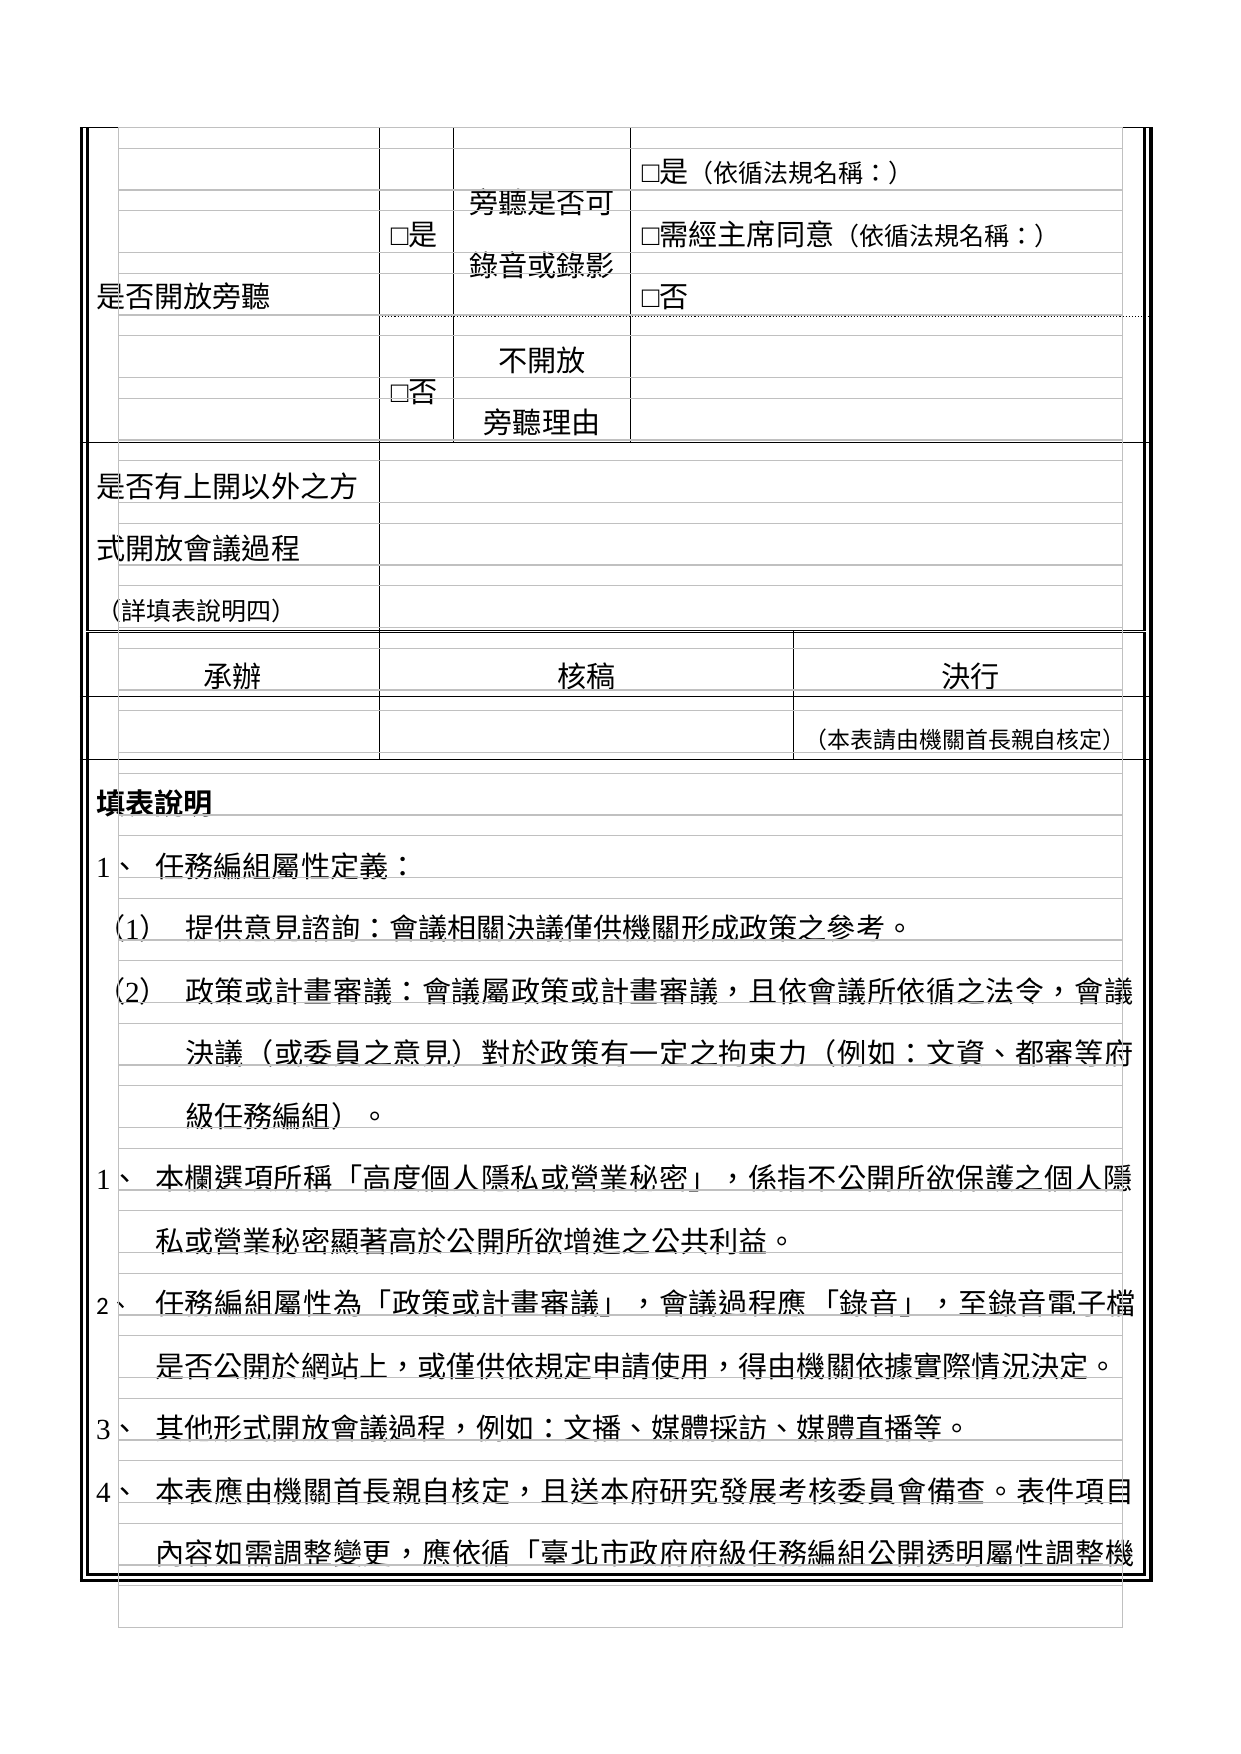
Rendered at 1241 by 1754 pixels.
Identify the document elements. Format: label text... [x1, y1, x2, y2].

table_cell [119, 691, 379, 696]
table_cell 旁聽是否可錄音或錄影 [546, 253, 562, 273]
table_cell 是否開放旁聽 [119, 191, 379, 210]
table_cell 旁聽是否可錄音或錄影 [454, 191, 483, 210]
table_cell □否 [380, 378, 453, 398]
table_cell 填表說明 任務編組屬性定義： 提供意見諮詢：會議相關決議僅供機關形成政策之參考。 政策或計畫審議：會議屬政策或計畫審議，且依會議所依循之法令，會議決議（或委員之意見）對於政策有一定之拘束力（例如：文資、都審等府級任務編組）。 本欄選項所稱「高度個人隱私或營業秘密」，係指不公開所欲保護之個人隱私或營業秘密顯著高於公開所欲增進之公共利益。 任務編組屬性為「政策或計畫審議」，會議過程應「錄音」，至錄音電子檔是否公開於網站上，或僅供依規定申請使用，得由機關依據實際情況決定。 其他形式開放會議過程，例如：文播、媒體採訪、媒體直播等。 本表應由機關首長親自核定，且送本府研究發展考核委員會備查。表件項目內容如需調整變更，應依循「臺北市政府府級任務編組公開透明屬性調整機制」辦理。 本表請附隨該任務編組設置要點訂修時一併檢附，並經簽奉核定。 [119, 1503, 1122, 1523]
table_cell 旁聽是否可錄音或錄影 [454, 128, 630, 148]
table_cell 填表說明 任務編組屬性定義： 提供意見諮詢：會議相關決議僅供機關形成政策之參考。 政策或計畫審議：會議屬政策或計畫審議，且依會議所依循之法令，會議決議（或委員之意見）對於政策有一定之拘束力（例如：文資、都審等府級任務編組）。 本欄選項所稱「高度個人隱私或營業秘密」，係指不公開所欲保護之個人隱私或營業秘密顯著高於公開所欲增進之公共利益。 任務編組屬性為「政策或計畫審議」，會議過程應「錄音」，至錄音電子檔是否公開於網站上，或僅供依規定申請使用，得由機關依據實際情況決定。 其他形式開放會議過程，例如：文播、媒體採訪、媒體直播等。 本表應由機關首長親自核定，且送本府研究發展考核委員會備查。表件項目內容如需調整變更，應依循「臺北市政府府級任務編組公開透明屬性調整機制」辦理。 本表請附隨該任務編組設置要點訂修時一併檢附，並經簽奉核定。 [119, 1191, 1122, 1210]
table_cell □否 [391, 386, 406, 398]
table_cell [380, 711, 793, 752]
table_cell 旁聽是否可錄音或錄影 [487, 253, 545, 273]
table_cell [380, 753, 793, 759]
table_cell 填表說明 任務編組屬性定義： 提供意見諮詢：會議相關決議僅供機關形成政策之參考。 政策或計畫審議：會議屬政策或計畫審議，且依會議所依循之法令，會議決議（或委員之意見）對於政策有一定之拘束力（例如：文資、都審等府級任務編組）。 本欄選項所稱「高度個人隱私或營業秘密」，係指不公開所欲保護之個人隱私或營業秘密顯著高於公開所欲增進之公共利益。 任務編組屬性為「政策或計畫審議」，會議過程應「錄音」，至錄音電子檔是否公開於網站上，或僅供依規定申請使用，得由機關依據實際情況決定。 其他形式開放會議過程，例如：文播、媒體採訪、媒體直播等。 本表應由機關首長親自核定，且送本府研究發展考核委員會備查。表件項目內容如需調整變更，應依循「臺北市政府府級任務編組公開透明屬性調整機制」辦理。 本表請附隨該任務編組設置要點訂修時一併檢附，並經簽奉核定。 [119, 1461, 1122, 1502]
table_cell 填表說明 任務編組屬性定義： 提供意見諮詢：會議相關決議僅供機關形成政策之參考。 政策或計畫審議：會議屬政策或計畫審議，且依會議所依循之法令，會議決議（或委員之意見）對於政策有一定之拘束力（例如：文資、都審等府級任務編組）。 本欄選項所稱「高度個人隱私或營業秘密」，係指不公開所欲保護之個人隱私或營業秘密顯著高於公開所欲增進之公共利益。 任務編組屬性為「政策或計畫審議」，會議過程應「錄音」，至錄音電子檔是否公開於網站上，或僅供依規定申請使用，得由機關依據實際情況決定。 其他形式開放會議過程，例如：文播、媒體採訪、媒體直播等。 本表應由機關首長親自核定，且送本府研究發展考核委員會備查。表件項目內容如需調整變更，應依循「臺北市政府府級任務編組公開透明屬性調整機制」辦理。 本表請附隨該任務編組設置要點訂修時一併檢附，並經簽奉核定。 [119, 1336, 1122, 1377]
table_cell □否 [380, 399, 453, 439]
table_cell （本表請由機關首長親自核定） [1123, 697, 1143, 759]
table_cell [119, 633, 379, 648]
table_cell [380, 524, 1122, 564]
table_cell [380, 633, 793, 648]
table_cell □是（依循法規名稱：） [631, 149, 1122, 189]
table_cell 是否開放旁聽 [119, 128, 379, 148]
table_cell [631, 378, 1122, 398]
table_cell [631, 191, 1122, 210]
table_cell □否 [631, 274, 1122, 314]
table_cell [631, 399, 1122, 439]
table_cell （本表請由機關首長親自核定） [794, 697, 1122, 710]
table_cell 核稿 [380, 649, 793, 689]
table_cell [631, 316, 1122, 335]
table_cell 填表說明 任務編組屬性定義： 提供意見諮詢：會議相關決議僅供機關形成政策之參考。 政策或計畫審議：會議屬政策或計畫審議，且依會議所依循之法令，會議決議（或委員之意見）對於政策有一定之拘束力（例如：文資、都審等府級任務編組）。 本欄選項所稱「高度個人隱私或營業秘密」，係指不公開所欲保護之個人隱私或營業秘密顯著高於公開所欲增進之公共利益。 任務編組屬性為「政策或計畫審議」，會議過程應「錄音」，至錄音電子檔是否公開於網站上，或僅供依規定申請使用，得由機關依據實際情況決定。 其他形式開放會議過程，例如：文播、媒體採訪、媒體直播等。 本表應由機關首長親自核定，且送本府研究發展考核委員會備查。表件項目內容如需調整變更，應依循「臺北市政府府級任務編組公開透明屬性調整機制」辦理。 本表請附隨該任務編組設置要點訂修時一併檢附，並經簽奉核定。 [119, 1066, 1122, 1085]
table_cell [454, 316, 630, 335]
table_cell [1123, 128, 1143, 316]
table_cell [631, 128, 1122, 148]
table_cell [380, 691, 793, 696]
table_cell 是否開放旁聽 [119, 274, 379, 314]
table_cell 填表說明 任務編組屬性定義： 提供意見諮詢：會議相關決議僅供機關形成政策之參考。 政策或計畫審議：會議屬政策或計畫審議，且依會議所依循之法令，會議決議（或委員之意見）對於政策有一定之拘束力（例如：文資、都審等府級任務編組）。 本欄選項所稱「高度個人隱私或營業秘密」，係指不公開所欲保護之個人隱私或營業秘密顯著高於公開所欲增進之公共利益。 任務編組屬性為「政策或計畫審議」，會議過程應「錄音」，至錄音電子檔是否公開於網站上，或僅供依規定申請使用，得由機關依據實際情況決定。 其他形式開放會議過程，例如：文播、媒體採訪、媒體直播等。 本表應由機關首長親自核定，且送本府研究發展考核委員會備查。表件項目內容如需調整變更，應依循「臺北市政府府級任務編組公開透明屬性調整機制」辦理。 本表請附隨該任務編組設置要點訂修時一併檢附，並經簽奉核定。 [119, 1316, 1122, 1335]
table_cell [380, 149, 453, 189]
table_cell 填表說明 任務編組屬性定義： 提供意見諮詢：會議相關決議僅供機關形成政策之參考。 政策或計畫審議：會議屬政策或計畫審議，且依會議所依循之法令，會議決議（或委員之意見）對於政策有一定之拘束力（例如：文資、都審等府級任務編組）。 本欄選項所稱「高度個人隱私或營業秘密」，係指不公開所欲保護之個人隱私或營業秘密顯著高於公開所欲增進之公共利益。 任務編組屬性為「政策或計畫審議」，會議過程應「錄音」，至錄音電子檔是否公開於網站上，或僅供依規定申請使用，得由機關依據實際情況決定。 其他形式開放會議過程，例如：文播、媒體採訪、媒體直播等。 本表應由機關首長親自核定，且送本府研究發展考核委員會備查。表件項目內容如需調整變更，應依循「臺北市政府府級任務編組公開透明屬性調整機制」辦理。 本表請附隨該任務編組設置要點訂修時一併檢附，並經簽奉核定。 [119, 1211, 1122, 1252]
table_cell [794, 691, 1122, 696]
table_cell 填表說明 任務編組屬性定義： 提供意見諮詢：會議相關決議僅供機關形成政策之參考。 政策或計畫審議：會議屬政策或計畫審議，且依會議所依循之法令，會議決議（或委員之意見）對於政策有一定之拘束力（例如：文資、都審等府級任務編組）。 本欄選項所稱「高度個人隱私或營業秘密」，係指不公開所欲保護之個人隱私或營業秘密顯著高於公開所欲增進之公共利益。 任務編組屬性為「政策或計畫審議」，會議過程應「錄音」，至錄音電子檔是否公開於網站上，或僅供依規定申請使用，得由機關依據實際情況決定。 其他形式開放會議過程，例如：文播、媒體採訪、媒體直播等。 本表應由機關首長親自核定，且送本府研究發展考核委員會備查。表件項目內容如需調整變更，應依循「臺北市政府府級任務編組公開透明屬性調整機制」辦理。 本表請附隨該任務編組設置要點訂修時一併檢附，並經簽奉核定。 [119, 1128, 1122, 1148]
table_cell [631, 336, 1122, 377]
table_cell [380, 443, 1122, 460]
table_cell 旁聽是否可錄音或錄影 [454, 253, 475, 273]
table_cell 填表說明 任務編組屬性定義： 提供意見諮詢：會議相關決議僅供機關形成政策之參考。 政策或計畫審議：會議屬政策或計畫審議，且依會議所依循之法令，會議決議（或委員之意見）對於政策有一定之拘束力（例如：文資、都審等府級任務編組）。 本欄選項所稱「高度個人隱私或營業秘密」，係指不公開所欲保護之個人隱私或營業秘密顯著高於公開所欲增進之公共利益。 任務編組屬性為「政策或計畫審議」，會議過程應「錄音」，至錄音電子檔是否公開於網站上，或僅供依規定申請使用，得由機關依據實際情況決定。 其他形式開放會議過程，例如：文播、媒體採訪、媒體直播等。 本表應由機關首長親自核定，且送本府研究發展考核委員會備查。表件項目內容如需調整變更，應依循「臺北市政府府級任務編組公開透明屬性調整機制」辦理。 本表請附隨該任務編組設置要點訂修時一併檢附，並經簽奉核定。 [89, 760, 118, 1573]
table_cell 是否有上開以外之方式開放會議過程 （詳填表說明四） [119, 524, 379, 564]
table_cell 填表說明 任務編組屬性定義： 提供意見諮詢：會議相關決議僅供機關形成政策之參考。 政策或計畫審議：會議屬政策或計畫審議，且依會議所依循之法令，會議決議（或委員之意見）對於政策有一定之拘束力（例如：文資、都審等府級任務編組）。 本欄選項所稱「高度個人隱私或營業秘密」，係指不公開所欲保護之個人隱私或營業秘密顯著高於公開所欲增進之公共利益。 任務編組屬性為「政策或計畫審議」，會議過程應「錄音」，至錄音電子檔是否公開於網站上，或僅供依規定申請使用，得由機關依據實際情況決定。 其他形式開放會議過程，例如：文播、媒體採訪、媒體直播等。 本表應由機關首長親自核定，且送本府研究發展考核委員會備查。表件項目內容如需調整變更，應依循「臺北市政府府級任務編組公開透明屬性調整機制」辦理。 本表請附隨該任務編組設置要點訂修時一併檢附，並經簽奉核定。 [119, 1378, 1122, 1398]
table_cell □是 [380, 211, 453, 252]
table_cell [631, 253, 1122, 273]
table_cell 填表說明 任務編組屬性定義： 提供意見諮詢：會議相關決議僅供機關形成政策之參考。 政策或計畫審議：會議屬政策或計畫審議，且依會議所依循之法令，會議決議（或委員之意見）對於政策有一定之拘束力（例如：文資、都審等府級任務編組）。 本欄選項所稱「高度個人隱私或營業秘密」，係指不公開所欲保護之個人隱私或營業秘密顯著高於公開所欲增進之公共利益。 任務編組屬性為「政策或計畫審議」，會議過程應「錄音」，至錄音電子檔是否公開於網站上，或僅供依規定申請使用，得由機關依據實際情況決定。 其他形式開放會議過程，例如：文播、媒體採訪、媒體直播等。 本表應由機關首長親自核定，且送本府研究發展考核委員會備查。表件項目內容如需調整變更，應依循「臺北市政府府級任務編組公開透明屬性調整機制」辦理。 本表請附隨該任務編組設置要點訂修時一併檢附，並經簽奉核定。 [119, 1274, 1122, 1314]
table_cell [1123, 316, 1143, 442]
table_cell 填表說明 任務編組屬性定義： 提供意見諮詢：會議相關決議僅供機關形成政策之參考。 政策或計畫審議：會議屬政策或計畫審議，且依會議所依循之法令，會議決議（或委員之意見）對於政策有一定之拘束力（例如：文資、都審等府級任務編組）。 本欄選項所稱「高度個人隱私或營業秘密」，係指不公開所欲保護之個人隱私或營業秘密顯著高於公開所欲增進之公共利益。 任務編組屬性為「政策或計畫審議」，會議過程應「錄音」，至錄音電子檔是否公開於網站上，或僅供依規定申請使用，得由機關依據實際情況決定。 其他形式開放會議過程，例如：文播、媒體採訪、媒體直播等。 本表應由機關首長親自核定，且送本府研究發展考核委員會備查。表件項目內容如需調整變更，應依循「臺北市政府府級任務編組公開透明屬性調整機制」辦理。 本表請附隨該任務編組設置要點訂修時一併檢附，並經簽奉核定。 [119, 1253, 1122, 1273]
table_cell 旁聽理由 [454, 399, 630, 439]
table_cell [380, 461, 1122, 502]
table_cell 旁聽是否可錄音或錄影 [560, 253, 578, 273]
table_cell 決行 [794, 649, 1122, 689]
table_cell 是否開放旁聽 [89, 128, 118, 442]
table_cell 填表說明 任務編組屬性定義： 提供意見諮詢：會議相關決議僅供機關形成政策之參考。 政策或計畫審議：會議屬政策或計畫審議，且依會議所依循之法令，會議決議（或委員之意見）對於政策有一定之拘束力（例如：文資、都審等府級任務編組）。 本欄選項所稱「高度個人隱私或營業秘密」，係指不公開所欲保護之個人隱私或營業秘密顯著高於公開所欲增進之公共利益。 任務編組屬性為「政策或計畫審議」，會議過程應「錄音」，至錄音電子檔是否公開於網站上，或僅供依規定申請使用，得由機關依據實際情況決定。 其他形式開放會議過程，例如：文播、媒體採訪、媒體直播等。 本表應由機關首長親自核定，且送本府研究發展考核委員會備查。表件項目內容如需調整變更，應依循「臺北市政府府級任務編組公開透明屬性調整機制」辦理。 本表請附隨該任務編組設置要點訂修時一併檢附，並經簽奉核定。 [119, 1024, 1122, 1064]
table_cell 填表說明 任務編組屬性定義： 提供意見諮詢：會議相關決議僅供機關形成政策之參考。 政策或計畫審議：會議屬政策或計畫審議，且依會議所依循之法令，會議決議（或委員之意見）對於政策有一定之拘束力（例如：文資、都審等府級任務編組）。 本欄選項所稱「高度個人隱私或營業秘密」，係指不公開所欲保護之個人隱私或營業秘密顯著高於公開所欲增進之公共利益。 任務編組屬性為「政策或計畫審議」，會議過程應「錄音」，至錄音電子檔是否公開於網站上，或僅供依規定申請使用，得由機關依據實際情況決定。 其他形式開放會議過程，例如：文播、媒體採訪、媒體直播等。 本表應由機關首長親自核定，且送本府研究發展考核委員會備查。表件項目內容如需調整變更，應依循「臺北市政府府級任務編組公開透明屬性調整機制」辦理。 本表請附隨該任務編組設置要點訂修時一併檢附，並經簽奉核定。 [119, 1524, 1122, 1564]
table_cell 承辦 [119, 649, 379, 689]
table_cell 是否有上開以外之方式開放會議過程 （詳填表說明四） [119, 566, 379, 585]
table_cell （本表請由機關首長親自核定） [794, 711, 1122, 752]
table_cell 填表說明 任務編組屬性定義： 提供意見諮詢：會議相關決議僅供機關形成政策之參考。 政策或計畫審議：會議屬政策或計畫審議，且依會議所依循之法令，會議決議（或委員之意見）對於政策有一定之拘束力（例如：文資、都審等府級任務編組）。 本欄選項所稱「高度個人隱私或營業秘密」，係指不公開所欲保護之個人隱私或營業秘密顯著高於公開所欲增進之公共利益。 任務編組屬性為「政策或計畫審議」，會議過程應「錄音」，至錄音電子檔是否公開於網站上，或僅供依規定申請使用，得由機關依據實際情況決定。 其他形式開放會議過程，例如：文播、媒體採訪、媒體直播等。 本表應由機關首長親自核定，且送本府研究發展考核委員會備查。表件項目內容如需調整變更，應依循「臺北市政府府級任務編組公開透明屬性調整機制」辦理。 本表請附隨該任務編組設置要點訂修時一併檢附，並經簽奉核定。 [119, 836, 1122, 877]
table_cell 填表說明 任務編組屬性定義： 提供意見諮詢：會議相關決議僅供機關形成政策之參考。 政策或計畫審議：會議屬政策或計畫審議，且依會議所依循之法令，會議決議（或委員之意見）對於政策有一定之拘束力（例如：文資、都審等府級任務編組）。 本欄選項所稱「高度個人隱私或營業秘密」，係指不公開所欲保護之個人隱私或營業秘密顯著高於公開所欲增進之公共利益。 任務編組屬性為「政策或計畫審議」，會議過程應「錄音」，至錄音電子檔是否公開於網站上，或僅供依規定申請使用，得由機關依據實際情況決定。 其他形式開放會議過程，例如：文播、媒體採訪、媒體直播等。 本表應由機關首長親自核定，且送本府研究發展考核委員會備查。表件項目內容如需調整變更，應依循「臺北市政府府級任務編組公開透明屬性調整機制」辦理。 本表請附隨該任務編組設置要點訂修時一併檢附，並經簽奉核定。 [119, 899, 1122, 939]
table_cell [89, 633, 118, 696]
table_cell 是否開放旁聽 [119, 336, 379, 377]
table_cell □否 [380, 316, 453, 335]
table_cell [380, 503, 1122, 523]
table_cell 是否有上開以外之方式開放會議過程 （詳填表說明四） [119, 443, 379, 460]
table_cell 是否有上開以外之方式開放會議過程 （詳填表說明四） [119, 586, 379, 627]
table_cell 是否開放旁聽 [119, 316, 379, 335]
table_cell 是否開放旁聽 [119, 399, 379, 439]
table_cell [380, 274, 453, 314]
table_cell 不開放 [454, 336, 630, 377]
table_cell 旁聽是否可錄音或錄影 [454, 274, 630, 314]
table_cell 是否開放旁聽 [119, 211, 379, 252]
table_cell 填表說明 任務編組屬性定義： 提供意見諮詢：會議相關決議僅供機關形成政策之參考。 政策或計畫審議：會議屬政策或計畫審議，且依會議所依循之法令，會議決議（或委員之意見）對於政策有一定之拘束力（例如：文資、都審等府級任務編組）。 本欄選項所稱「高度個人隱私或營業秘密」，係指不公開所欲保護之個人隱私或營業秘密顯著高於公開所欲增進之公共利益。 任務編組屬性為「政策或計畫審議」，會議過程應「錄音」，至錄音電子檔是否公開於網站上，或僅供依規定申請使用，得由機關依據實際情況決定。 其他形式開放會議過程，例如：文播、媒體採訪、媒體直播等。 本表應由機關首長親自核定，且送本府研究發展考核委員會備查。表件項目內容如需調整變更，應依循「臺北市政府府級任務編組公開透明屬性調整機制」辦理。 本表請附隨該任務編組設置要點訂修時一併檢附，並經簽奉核定。 [119, 816, 1122, 835]
table_cell 填表說明 任務編組屬性定義： 提供意見諮詢：會議相關決議僅供機關形成政策之參考。 政策或計畫審議：會議屬政策或計畫審議，且依會議所依循之法令，會議決議（或委員之意見）對於政策有一定之拘束力（例如：文資、都審等府級任務編組）。 本欄選項所稱「高度個人隱私或營業秘密」，係指不公開所欲保護之個人隱私或營業秘密顯著高於公開所欲增進之公共利益。 任務編組屬性為「政策或計畫審議」，會議過程應「錄音」，至錄音電子檔是否公開於網站上，或僅供依規定申請使用，得由機關依據實際情況決定。 其他形式開放會議過程，例如：文播、媒體採訪、媒體直播等。 本表應由機關首長親自核定，且送本府研究發展考核委員會備查。表件項目內容如需調整變更，應依循「臺北市政府府級任務編組公開透明屬性調整機制」辦理。 本表請附隨該任務編組設置要點訂修時一併檢附，並經簽奉核定。 [119, 1003, 1122, 1023]
table_cell [89, 697, 118, 759]
table_cell □否 [380, 336, 453, 377]
table_cell [380, 253, 453, 273]
table_cell 是否有上開以外之方式開放會議過程 （詳填表說明四） [89, 443, 118, 630]
table_cell 填表說明 任務編組屬性定義： 提供意見諮詢：會議相關決議僅供機關形成政策之參考。 政策或計畫審議：會議屬政策或計畫審議，且依會議所依循之法令，會議決議（或委員之意見）對於政策有一定之拘束力（例如：文資、都審等府級任務編組）。 本欄選項所稱「高度個人隱私或營業秘密」，係指不公開所欲保護之個人隱私或營業秘密顯著高於公開所欲增進之公共利益。 任務編組屬性為「政策或計畫審議」，會議過程應「錄音」，至錄音電子檔是否公開於網站上，或僅供依規定申請使用，得由機關依據實際情況決定。 其他形式開放會議過程，例如：文播、媒體採訪、媒體直播等。 本表應由機關首長親自核定，且送本府研究發展考核委員會備查。表件項目內容如需調整變更，應依循「臺北市政府府級任務編組公開透明屬性調整機制」辦理。 本表請附隨該任務編組設置要點訂修時一併檢附，並經簽奉核定。 [119, 760, 1122, 773]
table_cell 填表說明 任務編組屬性定義： 提供意見諮詢：會議相關決議僅供機關形成政策之參考。 政策或計畫審議：會議屬政策或計畫審議，且依會議所依循之法令，會議決議（或委員之意見）對於政策有一定之拘束力（例如：文資、都審等府級任務編組）。 本欄選項所稱「高度個人隱私或營業秘密」，係指不公開所欲保護之個人隱私或營業秘密顯著高於公開所欲增進之公共利益。 任務編組屬性為「政策或計畫審議」，會議過程應「錄音」，至錄音電子檔是否公開於網站上，或僅供依規定申請使用，得由機關依據實際情況決定。 其他形式開放會議過程，例如：文播、媒體採訪、媒體直播等。 本表應由機關首長親自核定，且送本府研究發展考核委員會備查。表件項目內容如需調整變更，應依循「臺北市政府府級任務編組公開透明屬性調整機制」辦理。 本表請附隨該任務編組設置要點訂修時一併檢附，並經簽奉核定。 [119, 941, 1122, 960]
table_cell 填表說明 任務編組屬性定義： 提供意見諮詢：會議相關決議僅供機關形成政策之參考。 政策或計畫審議：會議屬政策或計畫審議，且依會議所依循之法令，會議決議（或委員之意見）對於政策有一定之拘束力（例如：文資、都審等府級任務編組）。 本欄選項所稱「高度個人隱私或營業秘密」，係指不公開所欲保護之個人隱私或營業秘密顯著高於公開所欲增進之公共利益。 任務編組屬性為「政策或計畫審議」，會議過程應「錄音」，至錄音電子檔是否公開於網站上，或僅供依規定申請使用，得由機關依據實際情況決定。 其他形式開放會議過程，例如：文播、媒體採訪、媒體直播等。 本表應由機關首長親自核定，且送本府研究發展考核委員會備查。表件項目內容如需調整變更，應依循「臺北市政府府級任務編組公開透明屬性調整機制」辦理。 本表請附隨該任務編組設置要點訂修時一併檢附，並經簽奉核定。 [119, 1441, 1122, 1460]
table_cell [119, 711, 379, 752]
table_cell 填表說明 任務編組屬性定義： 提供意見諮詢：會議相關決議僅供機關形成政策之參考。 政策或計畫審議：會議屬政策或計畫審議，且依會議所依循之法令，會議決議（或委員之意見）對於政策有一定之拘束力（例如：文資、都審等府級任務編組）。 本欄選項所稱「高度個人隱私或營業秘密」，係指不公開所欲保護之個人隱私或營業秘密顯著高於公開所欲增進之公共利益。 任務編組屬性為「政策或計畫審議」，會議過程應「錄音」，至錄音電子檔是否公開於網站上，或僅供依規定申請使用，得由機關依據實際情況決定。 其他形式開放會議過程，例如：文播、媒體採訪、媒體直播等。 本表應由機關首長親自核定，且送本府研究發展考核委員會備查。表件項目內容如需調整變更，應依循「臺北市政府府級任務編組公開透明屬性調整機制」辦理。 本表請附隨該任務編組設置要點訂修時一併檢附，並經簽奉核定。 [119, 961, 1122, 1002]
table_cell 旁聽是否可錄音或錄影 [473, 253, 491, 273]
table_cell 是否開放旁聽 [119, 149, 379, 189]
table_cell [380, 586, 1122, 627]
table_cell [380, 566, 1122, 585]
table_cell [794, 633, 1122, 648]
table_cell 填表說明 任務編組屬性定義： 提供意見諮詢：會議相關決議僅供機關形成政策之參考。 政策或計畫審議：會議屬政策或計畫審議，且依會議所依循之法令，會議決議（或委員之意見）對於政策有一定之拘束力（例如：文資、都審等府級任務編組）。 本欄選項所稱「高度個人隱私或營業秘密」，係指不公開所欲保護之個人隱私或營業秘密顯著高於公開所欲增進之公共利益。 任務編組屬性為「政策或計畫審議」，會議過程應「錄音」，至錄音電子檔是否公開於網站上，或僅供依規定申請使用，得由機關依據實際情況決定。 其他形式開放會議過程，例如：文播、媒體採訪、媒體直播等。 本表應由機關首長親自核定，且送本府研究發展考核委員會備查。表件項目內容如需調整變更，應依循「臺北市政府府級任務編組公開透明屬性調整機制」辦理。 本表請附隨該任務編組設置要點訂修時一併檢附，並經簽奉核定。 [119, 1149, 1122, 1189]
table_cell [1123, 443, 1143, 630]
table_cell [119, 753, 379, 759]
table_cell [1123, 633, 1143, 696]
table_cell [119, 697, 379, 710]
table_cell 填表說明 任務編組屬性定義： 提供意見諮詢：會議相關決議僅供機關形成政策之參考。 政策或計畫審議：會議屬政策或計畫審議，且依會議所依循之法令，會議決議（或委員之意見）對於政策有一定之拘束力（例如：文資、都審等府級任務編組）。 本欄選項所稱「高度個人隱私或營業秘密」，係指不公開所欲保護之個人隱私或營業秘密顯著高於公開所欲增進之公共利益。 任務編組屬性為「政策或計畫審議」，會議過程應「錄音」，至錄音電子檔是否公開於網站上，或僅供依規定申請使用，得由機關依據實際情況決定。 其他形式開放會議過程，例如：文播、媒體採訪、媒體直播等。 本表應由機關首長親自核定，且送本府研究發展考核委員會備查。表件項目內容如需調整變更，應依循「臺北市政府府級任務編組公開透明屬性調整機制」辦理。 本表請附隨該任務編組設置要點訂修時一併檢附，並經簽奉核定。 [119, 1086, 1122, 1127]
table_cell （本表請由機關首長親自核定） [794, 753, 1122, 759]
table_cell 是否有上開以外之方式開放會議過程 （詳填表說明四） [119, 503, 379, 523]
table_cell 旁聽是否可錄音或錄影 [609, 191, 630, 210]
table_cell 旁聽是否可錄音或錄影 [574, 253, 630, 273]
table_cell 是否開放旁聽 [119, 378, 379, 398]
table_cell □需經主席同意（依循法規名稱：） [631, 211, 1122, 252]
table_cell 旁聽是否可錄音或錄影 [481, 191, 507, 210]
table_cell 旁聽是否可錄音或錄影 [454, 149, 630, 189]
table_cell 是否有上開以外之方式開放會議過程 （詳填表說明四） [119, 461, 379, 502]
table_cell [454, 378, 630, 398]
table_cell [380, 128, 453, 148]
table_cell [380, 697, 793, 710]
table_cell [380, 191, 453, 210]
table_cell 旁聽是否可錄音或錄影 [454, 211, 630, 252]
table_cell 是否開放旁聽 [119, 253, 379, 273]
table_cell 填表說明 任務編組屬性定義： 提供意見諮詢：會議相關決議僅供機關形成政策之參考。 政策或計畫審議：會議屬政策或計畫審議，且依會議所依循之法令，會議決議（或委員之意見）對於政策有一定之拘束力（例如：文資、都審等府級任務編組）。 本欄選項所稱「高度個人隱私或營業秘密」，係指不公開所欲保護之個人隱私或營業秘密顯著高於公開所欲增進之公共利益。 任務編組屬性為「政策或計畫審議」，會議過程應「錄音」，至錄音電子檔是否公開於網站上，或僅供依規定申請使用，得由機關依據實際情況決定。 其他形式開放會議過程，例如：文播、媒體採訪、媒體直播等。 本表應由機關首長親自核定，且送本府研究發展考核委員會備查。表件項目內容如需調整變更，應依循「臺北市政府府級任務編組公開透明屬性調整機制」辦理。 本表請附隨該任務編組設置要點訂修時一併檢附，並經簽奉核定。 [119, 774, 1122, 814]
table_cell 填表說明 任務編組屬性定義： 提供意見諮詢：會議相關決議僅供機關形成政策之參考。 政策或計畫審議：會議屬政策或計畫審議，且依會議所依循之法令，會議決議（或委員之意見）對於政策有一定之拘束力（例如：文資、都審等府級任務編組）。 本欄選項所稱「高度個人隱私或營業秘密」，係指不公開所欲保護之個人隱私或營業秘密顯著高於公開所欲增進之公共利益。 任務編組屬性為「政策或計畫審議」，會議過程應「錄音」，至錄音電子檔是否公開於網站上，或僅供依規定申請使用，得由機關依據實際情況決定。 其他形式開放會議過程，例如：文播、媒體採訪、媒體直播等。 本表應由機關首長親自核定，且送本府研究發展考核委員會備查。表件項目內容如需調整變更，應依循「臺北市政府府級任務編組公開透明屬性調整機制」辦理。 本表請附隨該任務編組設置要點訂修時一併檢附，並經簽奉核定。 [119, 1399, 1122, 1439]
table_cell 旁聽是否可錄音或錄影 [509, 191, 607, 210]
table_cell 填表說明 任務編組屬性定義： 提供意見諮詢：會議相關決議僅供機關形成政策之參考。 政策或計畫審議：會議屬政策或計畫審議，且依會議所依循之法令，會議決議（或委員之意見）對於政策有一定之拘束力（例如：文資、都審等府級任務編組）。 本欄選項所稱「高度個人隱私或營業秘密」，係指不公開所欲保護之個人隱私或營業秘密顯著高於公開所欲增進之公共利益。 任務編組屬性為「政策或計畫審議」，會議過程應「錄音」，至錄音電子檔是否公開於網站上，或僅供依規定申請使用，得由機關依據實際情況決定。 其他形式開放會議過程，例如：文播、媒體採訪、媒體直播等。 本表應由機關首長親自核定，且送本府研究發展考核委員會備查。表件項目內容如需調整變更，應依循「臺北市政府府級任務編組公開透明屬性調整機制」辦理。 本表請附隨該任務編組設置要點訂修時一併檢附，並經簽奉核定。 [119, 878, 1122, 898]
table_cell 填表說明 任務編組屬性定義： 提供意見諮詢：會議相關決議僅供機關形成政策之參考。 政策或計畫審議：會議屬政策或計畫審議，且依會議所依循之法令，會議決議（或委員之意見）對於政策有一定之拘束力（例如：文資、都審等府級任務編組）。 本欄選項所稱「高度個人隱私或營業秘密」，係指不公開所欲保護之個人隱私或營業秘密顯著高於公開所欲增進之公共利益。 任務編組屬性為「政策或計畫審議」，會議過程應「錄音」，至錄音電子檔是否公開於網站上，或僅供依規定申請使用，得由機關依據實際情況決定。 其他形式開放會議過程，例如：文播、媒體採訪、媒體直播等。 本表應由機關首長親自核定，且送本府研究發展考核委員會備查。表件項目內容如需調整變更，應依循「臺北市政府府級任務編組公開透明屬性調整機制」辦理。 本表請附隨該任務編組設置要點訂修時一併檢附，並經簽奉核定。 [1123, 760, 1143, 1573]
